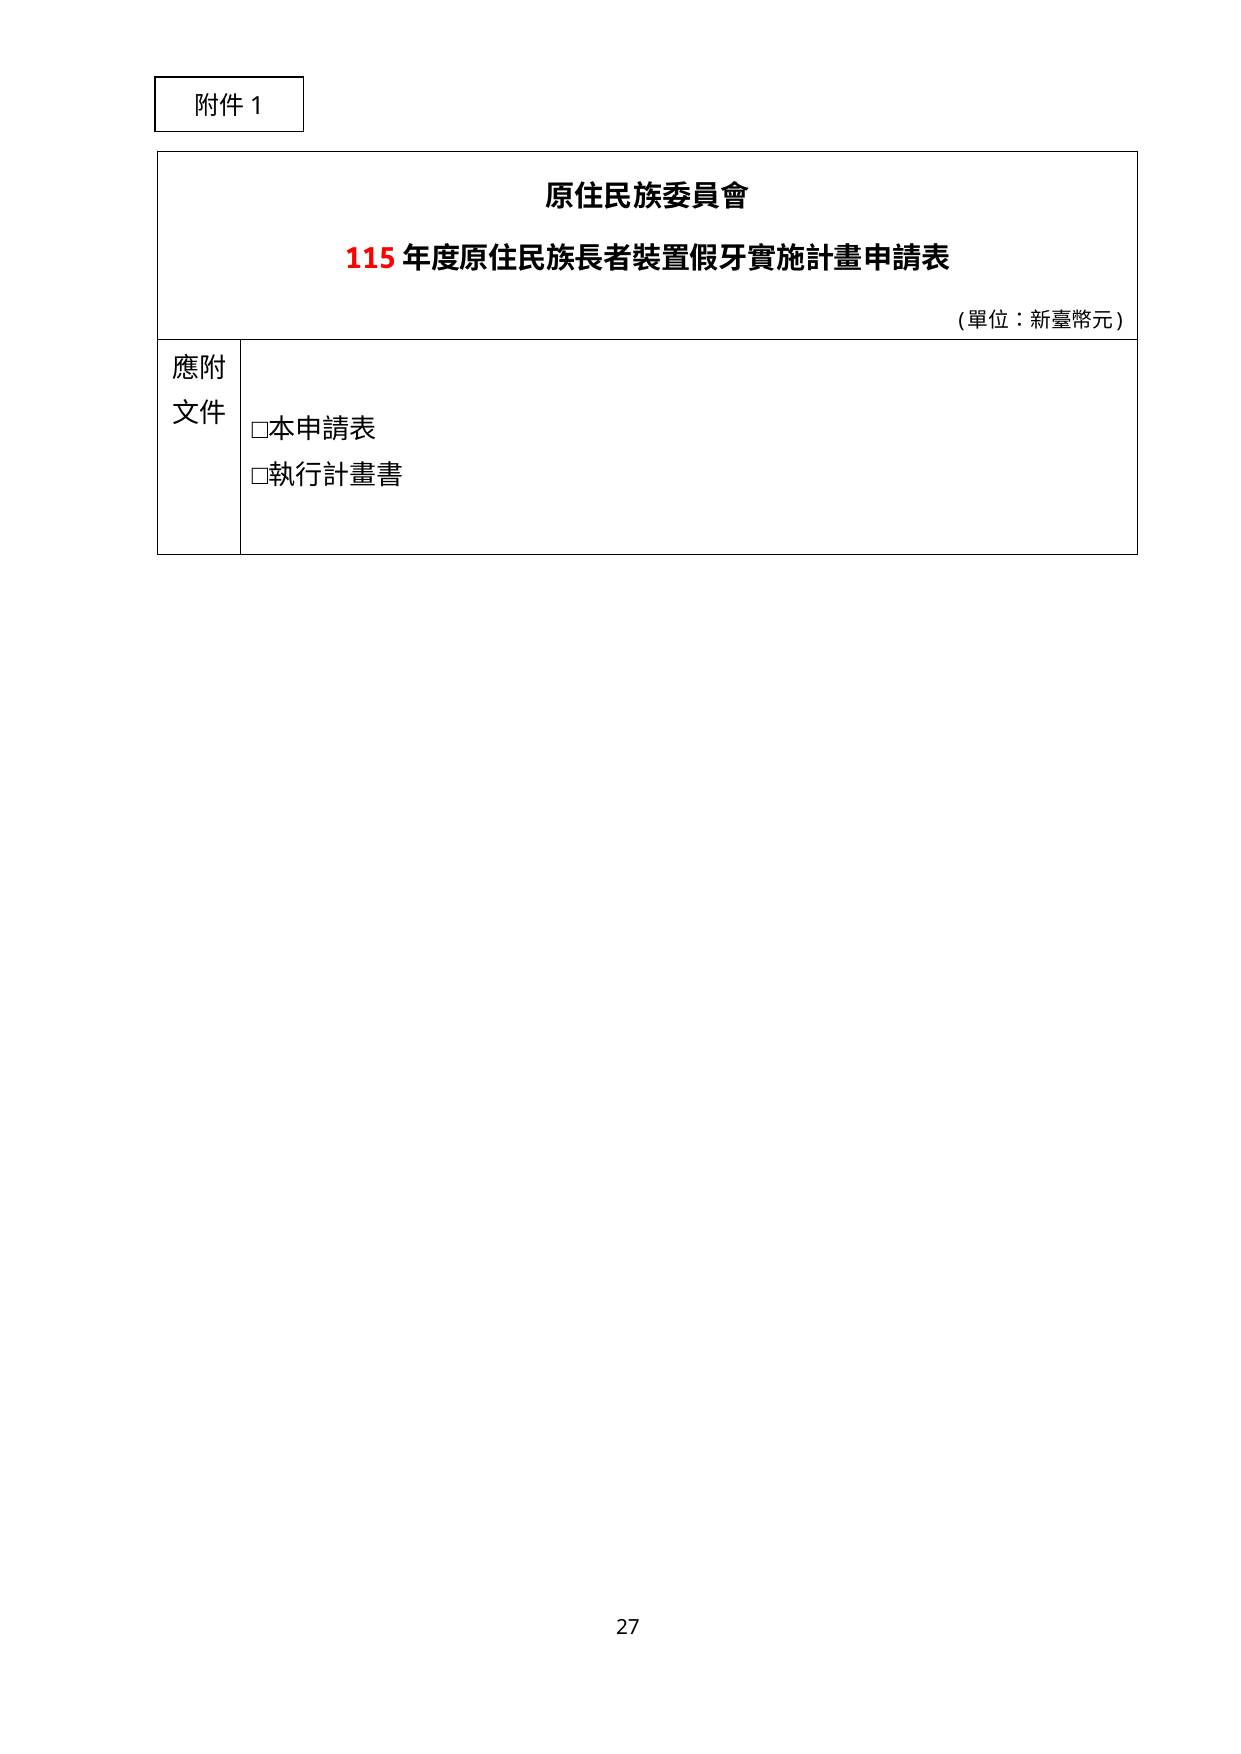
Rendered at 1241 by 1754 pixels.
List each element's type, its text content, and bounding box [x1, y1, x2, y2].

table_cell □本申請表 □執行計畫書 [241, 340, 1137, 554]
table_header 原住民族委員會 115年度原住民族長者裝置假牙實施計畫申請表 (單位：新臺幣元) [156, 78, 303, 131]
table_cell 應附文件 [158, 340, 240, 554]
table_header 原住民族委員會 115年度原住民族長者裝置假牙實施計畫申請表 (單位：新臺幣元) [158, 152, 1137, 339]
